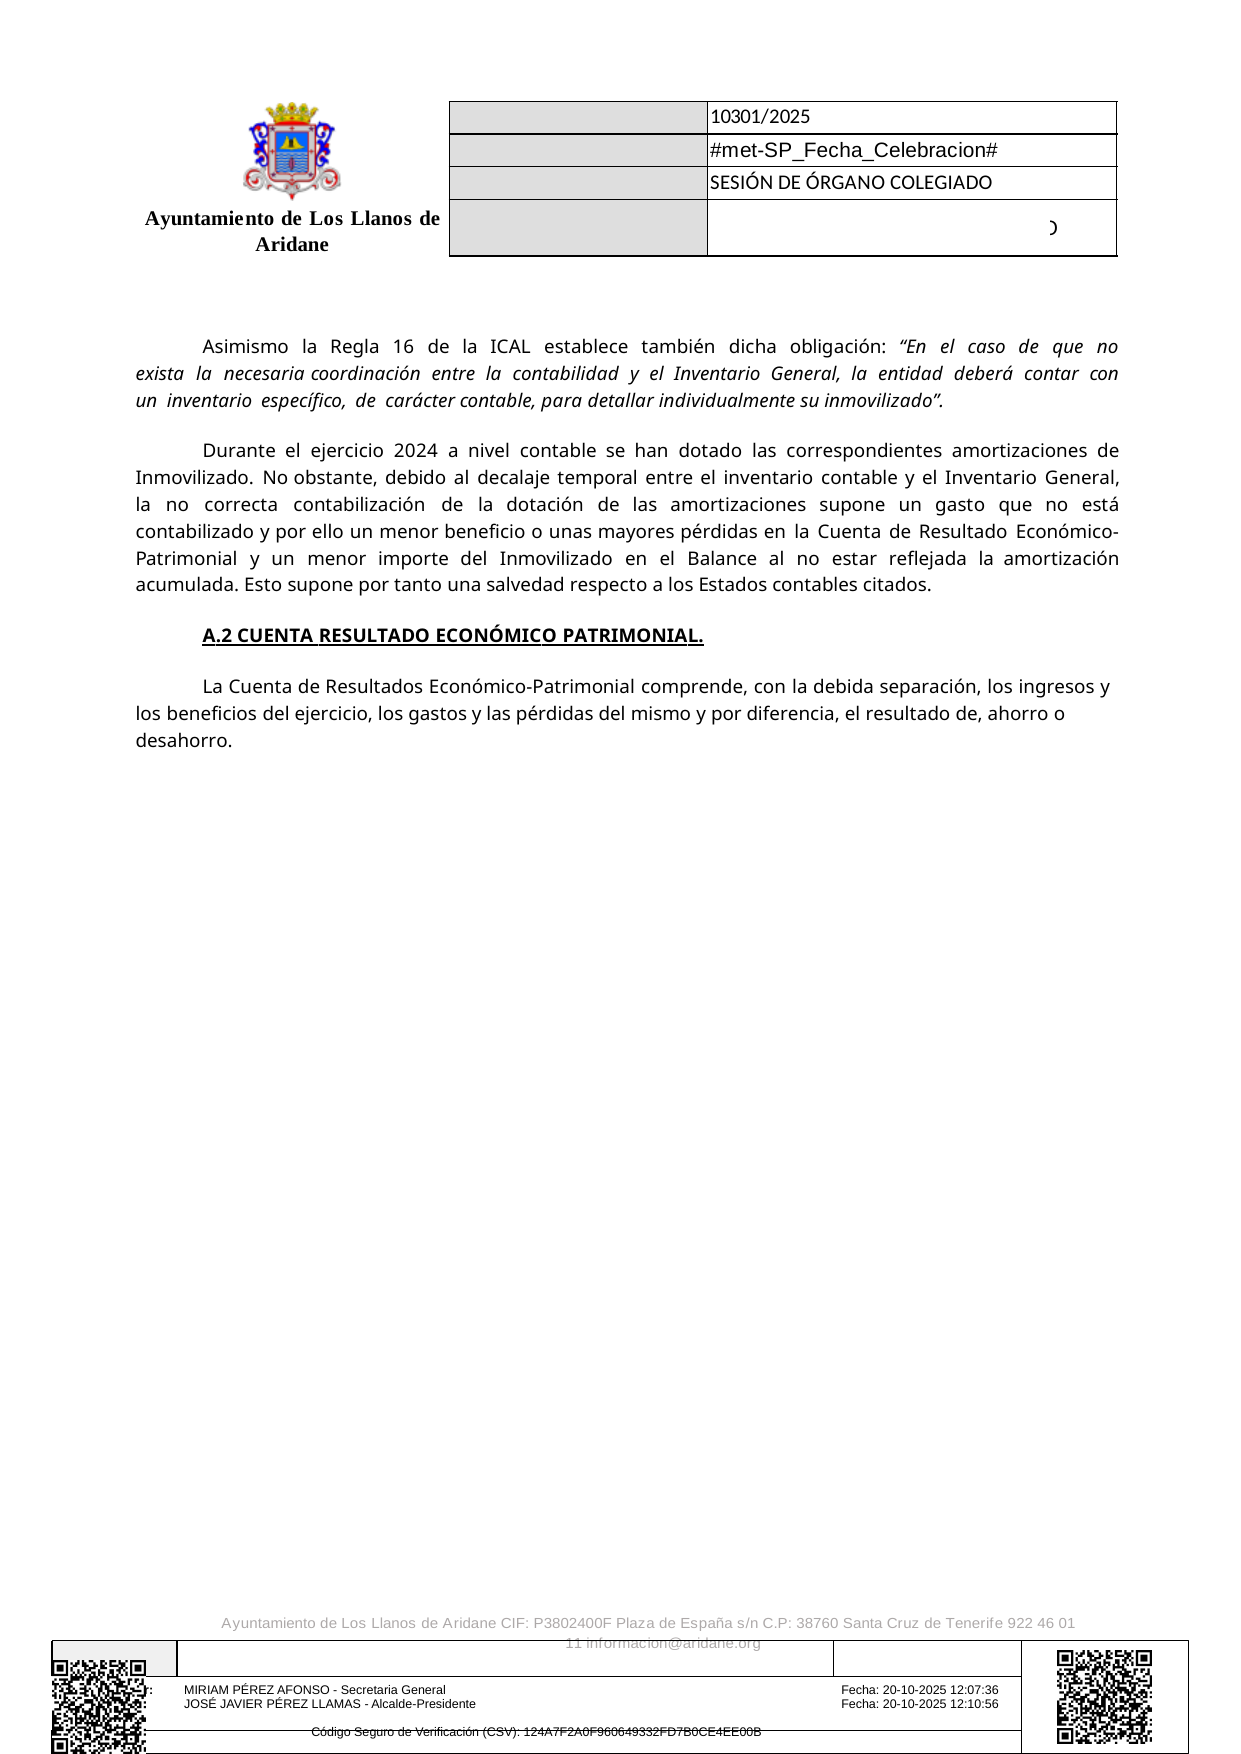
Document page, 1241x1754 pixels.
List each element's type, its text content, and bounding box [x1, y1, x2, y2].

picture [1057, 1650, 1152, 1744]
text Firmado por: MIRIAM PÉREZ AFONSO - Secretaria General JOSÉ JAVIER PÉREZ LLAMAS - Alcalde-Presidente [146, 1684, 481, 1711]
text Ayuntamiento de Los Llanos de Aridane [144, 206, 442, 256]
text Código Seguro de Verificación (CSV): 124A7F2A0F960649332FD7B0CE4EE00B [311, 1731, 765, 1739]
text 10301/2025 [710, 104, 1116, 129]
text A.2 CUENTA RESULTADO ECONÓMICO PATRIMONIAL. [202, 622, 1154, 648]
text Código Seguro de Verificación (CSV): 124A7F2A0F960649332FD7B0CE4EE00B [311, 1725, 765, 1730]
text SESIÓN DE ÓRGANO COLEGIADO [1050, 216, 1116, 240]
text Ayuntamiento de Los Llanos de Aridane CIF: P3802400F Plaza de España s/n C.P: 38760 Santa Cruz de Tenerife 922 46 01 11 informacion@aridane.org [221, 1615, 1086, 1640]
text La Cuenta de Resultados Económico-Patrimonial comprende, con la debida separación, los ingresos y los beneficios del ejercicio, los gastos y las pérdidas del mismo y por diferencia, el resultado de, ahorro o desahorro. [135, 673, 1120, 752]
text Asimismo la Regla 16 de la ICAL establece también dicha obligación: “En el caso de que no exista la necesaria coordinación entre la contabilidad y el Inventario General, la entidad deberá contar con un inventario específico, de carácter contable, para detallar individualmente su inmovilizado”. [135, 333, 1119, 412]
text Durante el ejercicio 2024 a nivel contable se han dotado las correspondientes amortizaciones de Inmovilizado. No obstante, debido al decalaje temporal entre el inventario contable y el Inventario General, la no correcta contabilización de la dotación de las amortizaciones supone un gasto que no está contabilizado y por ello un menor beneficio o unas mayores pérdidas en la Cuenta de Resultado Económico-Patrimonial y un menor importe del Inmovilizado en el Balance al no estar reflejada la amortización acumulada. Esto supone por tanto una salvedad respecto a los Estados contables citados. [135, 438, 1120, 597]
text Ayuntamiento de Los Llanos de Aridane CIF: P3802400F Plaza de España s/n C.P: 38760 Santa Cruz de Tenerife 922 46 01 11 informacion@aridane.org [221, 1641, 833, 1651]
text [1117, 104, 1154, 129]
picture [242, 102, 342, 201]
text SESIÓN DE ÓRGANO COLEGIADO [710, 167, 1001, 195]
text #met-SP_Fecha_Celebracion# [710, 138, 1001, 166]
picture [52, 1660, 146, 1754]
text SESIÓN DE ÓRGANO COLEGIADO [1117, 216, 1154, 240]
text Fecha: 20-10-2025 12:07:36 Fecha: 20-10-2025 12:10:56 [837, 1684, 998, 1711]
